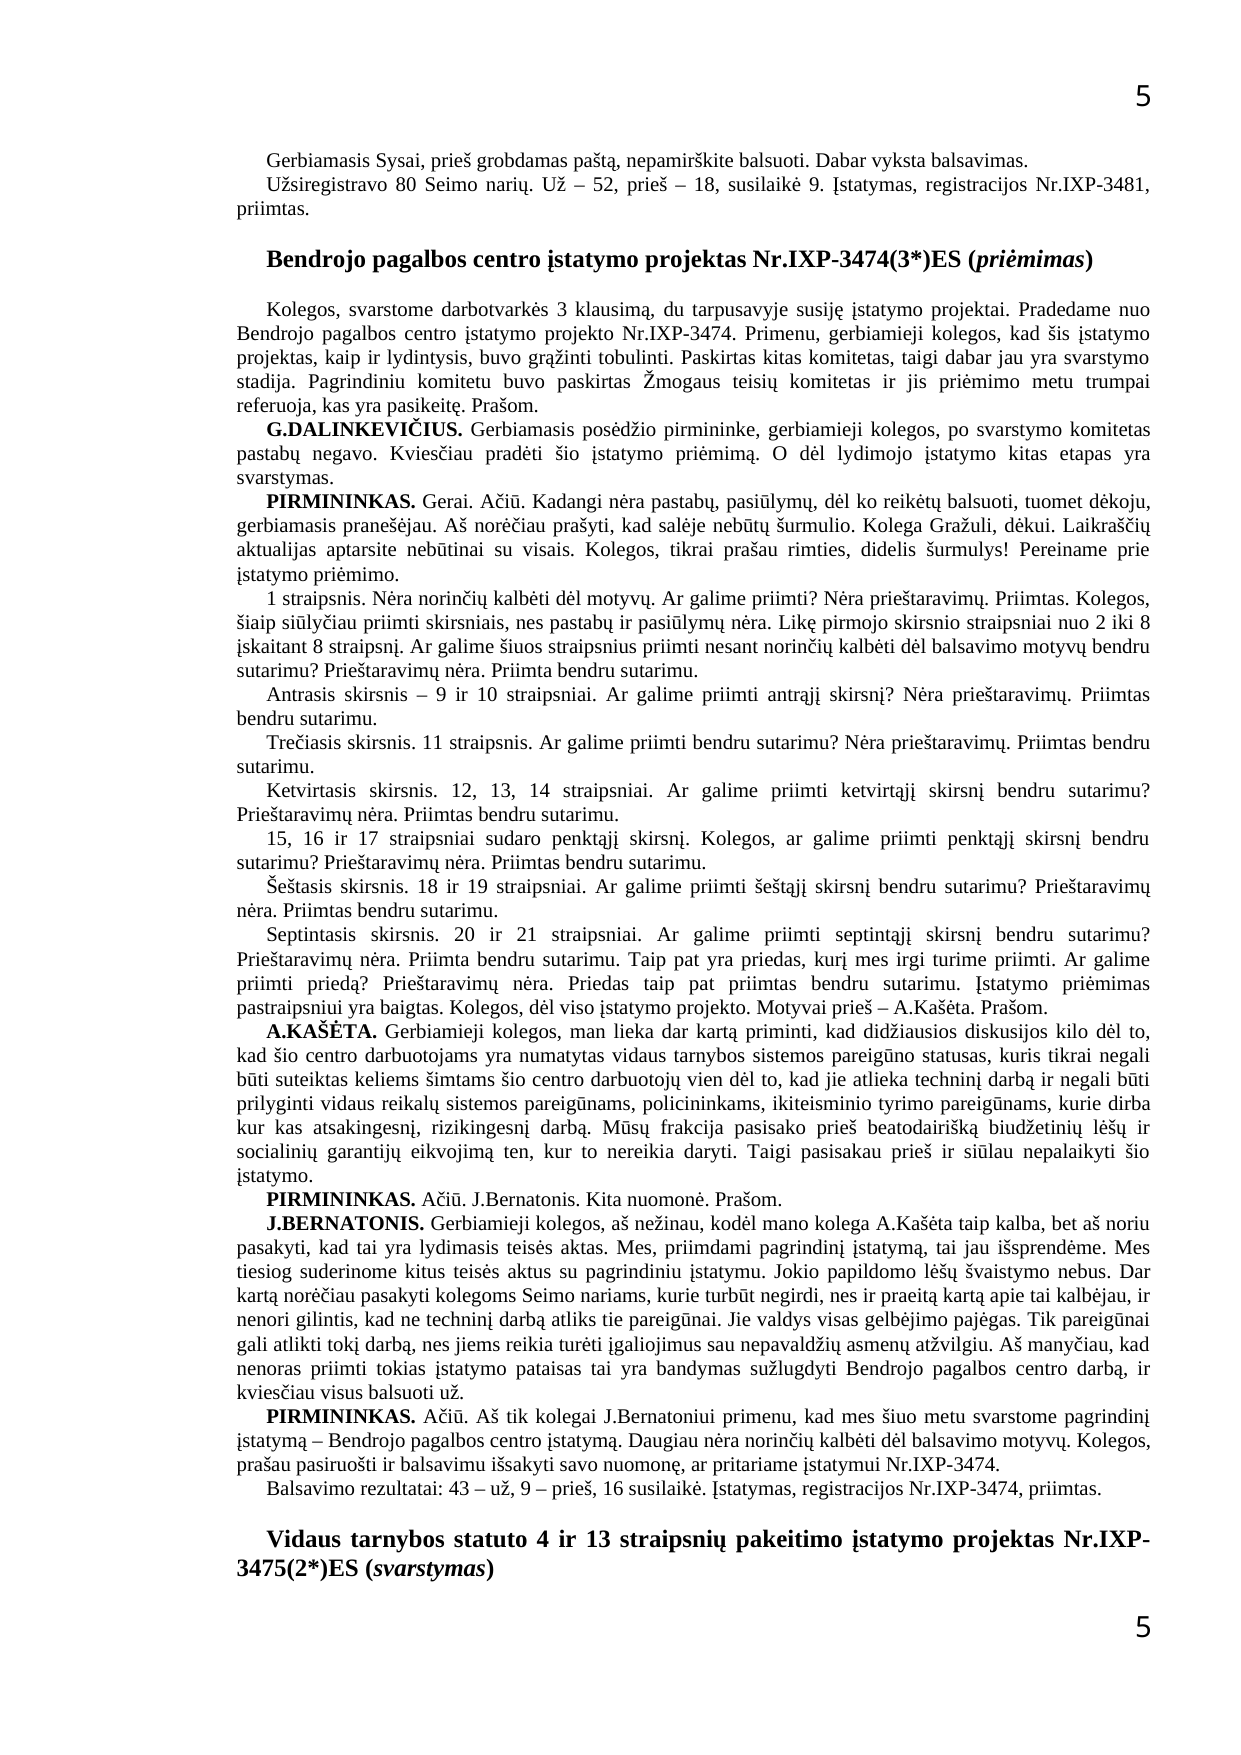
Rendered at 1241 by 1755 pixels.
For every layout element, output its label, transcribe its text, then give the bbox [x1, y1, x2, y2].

text 15, 16 ir 17 straipsniai sudaro penktąjį skirsnį. Kolegos, ar galime priimti penktąjį skirsnį bendru sutarimu? Prieštaravimų nėra. Priimtas bendru sutarimu. [236, 826, 1152, 874]
text Septintasis skirsnis. 20 ir 21 straipsniai. Ar galime priimti septintąjį skirsnį bendru sutarimu? Prieštaravimų nėra. Priimta bendru sutarimu. Taip pat yra priedas, kurį mes irgi turime priimti. Ar galime priimti priedą? Prieštaravimų nėra. Priedas taip pat priimtas bendru sutarimu. Įstatymo priėmimas pastraipsniui yra baigtas. Kolegos, dėl viso įstatymo projekto. Motyvai prieš – A.Kašėta. Prašom. [236, 922, 1152, 1019]
text G.DALINKEVIČIUS. Gerbiamasis posėdžio pirmininke, gerbiamieji kolegos, po svarstymo komitetas pastabų negavo. Kviesčiau pradėti šio įstatymo priėmimą. O dėl lydimojo įstatymo kitas etapas yra svarstymas. [236, 417, 1152, 489]
text A.KAŠĖTA. Gerbiamieji kolegos, man lieka dar kartą priminti, kad didžiausios diskusijos kilo dėl to, kad šio centro darbuotojams yra numatytas vidaus tarnybos sistemos pareigūno statusas, kuris tikrai negali būti suteiktas keliems šimtams šio centro darbuotojų vien dėl to, kad jie atlieka techninį darbą ir negali būti prilyginti vidaus reikalų sistemos pareigūnams, policininkams, ikiteisminio tyrimo pareigūnams, kurie dirba kur kas atsakingesnį, rizikingesnį darbą. Mūsų frakcija pasisako prieš beatodairišką biudžetinių lėšų ir socialinių garantijų eikvojimą ten, kur to nereikia daryti. Taigi pasisakau prieš ir siūlau nepalaikyti šio įstatymo. [236, 1019, 1152, 1187]
text Antrasis skirsnis – 9 ir 10 straipsniai. Ar galime priimti antrąjį skirsnį? Nėra prieštaravimų. Priimtas bendru sutarimu. [236, 682, 1152, 730]
text Trečiasis skirsnis. 11 straipsnis. Ar galime priimti bendru sutarimu? Nėra prieštaravimų. Priimtas bendru sutarimu. [236, 730, 1152, 778]
text Vidaus tarnybos statuto 4 ir 13 straipsnių pakeitimo įstatymo projektas Nr.IXP-3475(2*)ES (svarstymas) [236, 1524, 1152, 1581]
text 1 straipsnis. Nėra norinčių kalbėti dėl motyvų. Ar galime priimti? Nėra prieštaravimų. Priimtas. Kolegos, šiaip siūlyčiau priimti skirsniais, nes pastabų ir pasiūlymų nėra. Likę pirmojo skirsnio straipsniai nuo 2 iki 8 įskaitant 8 straipsnį. Ar galime šiuos straipsnius priimti nesant norinčių kalbėti dėl balsavimo motyvų bendru sutarimu? Prieštaravimų nėra. Priimta bendru sutarimu. [236, 586, 1152, 682]
text Ketvirtasis skirsnis. 12, 13, 14 straipsniai. Ar galime priimti ketvirtąjį skirsnį bendru sutarimu? Prieštaravimų nėra. Priimtas bendru sutarimu. [236, 778, 1152, 826]
text Bendrojo pagalbos centro įstatymo projektas Nr.IXP-3474(3*)ES (priėmimas) [236, 244, 1152, 273]
text J.BERNATONIS. Gerbiamieji kolegos, aš nežinau, kodėl mano kolega A.Kašėta taip kalba, bet aš noriu pasakyti, kad tai yra lydimasis teisės aktas. Mes, priimdami pagrindinį įstatymą, tai jau išsprendėme. Mes tiesiog suderinome kitus teisės aktus su pagrindiniu įstatymu. Jokio papildomo lėšų švaistymo nebus. Dar kartą norėčiau pasakyti kolegoms Seimo nariams, kurie turbūt negirdi, nes ir praeitą kartą apie tai kalbėjau, ir nenori gilintis, kad ne techninį darbą atliks tie pareigūnai. Jie valdys visas gelbėjimo pajėgas. Tik pareigūnai gali atlikti tokį darbą, nes jiems reikia turėti įgaliojimus sau nepavaldžių asmenų atžvilgiu. Aš manyčiau, kad nenoras priimti tokias įstatymo pataisas tai yra bandymas sužlugdyti Bendrojo pagalbos centro darbą, ir kviesčiau visus balsuoti už. [236, 1211, 1152, 1404]
text PIRMININKAS. Gerai. Ačiū. Kadangi nėra pastabų, pasiūlymų, dėl ko reikėtų balsuoti, tuomet dėkoju, gerbiamasis pranešėjau. Aš norėčiau prašyti, kad salėje nebūtų šurmulio. Kolega Gražuli, dėkui. Laikraščių aktualijas aptarsite nebūtinai su visais. Kolegos, tikrai prašau rimties, didelis šurmulys! Pereiname prie įstatymo priėmimo. [236, 489, 1152, 586]
text Šeštasis skirsnis. 18 ir 19 straipsniai. Ar galime priimti šeštąjį skirsnį bendru sutarimu? Prieštaravimų nėra. Priimtas bendru sutarimu. [236, 874, 1152, 922]
text PIRMININKAS. Ačiū. J.Bernatonis. Kita nuomonė. Prašom. [236, 1187, 1152, 1211]
text Užsiregistravo 80 Seimo narių. Už – 52, prieš – 18, susilaikė 9. Įstatymas, registracijos Nr.IXP-3481, priimtas. [236, 172, 1152, 220]
text Kolegos, svarstome darbotvarkės 3 klausimą, du tarpusavyje susiję įstatymo projektai. Pradedame nuo Bendrojo pagalbos centro įstatymo projekto Nr.IXP-3474. Primenu, gerbiamieji kolegos, kad šis įstatymo projektas, kaip ir lydintysis, buvo grąžinti tobulinti. Paskirtas kitas komitetas, taigi dabar jau yra svarstymo stadija. Pagrindiniu komitetu buvo paskirtas Žmogaus teisių komitetas ir jis priėmimo metu trumpai referuoja, kas yra pasikeitę. Prašom. [236, 297, 1152, 417]
text PIRMININKAS. Ačiū. Aš tik kolegai J.Bernatoniui primenu, kad mes šiuo metu svarstome pagrindinį įstatymą – Bendrojo pagalbos centro įstatymą. Daugiau nėra norinčių kalbėti dėl balsavimo motyvų. Kolegos, prašau pasiruošti ir balsavimu išsakyti savo nuomonę, ar pritariame įstatymui Nr.IXP-3474. [236, 1404, 1152, 1476]
text Balsavimo rezultatai: 43 – už, 9 – prieš, 16 susilaikė. Įstatymas, registracijos Nr.IXP-3474, priimtas. [236, 1476, 1152, 1500]
text Gerbiamasis Sysai, prieš grobdamas paštą, nepamirškite balsuoti. Dabar vyksta balsavimas. [236, 148, 1152, 172]
